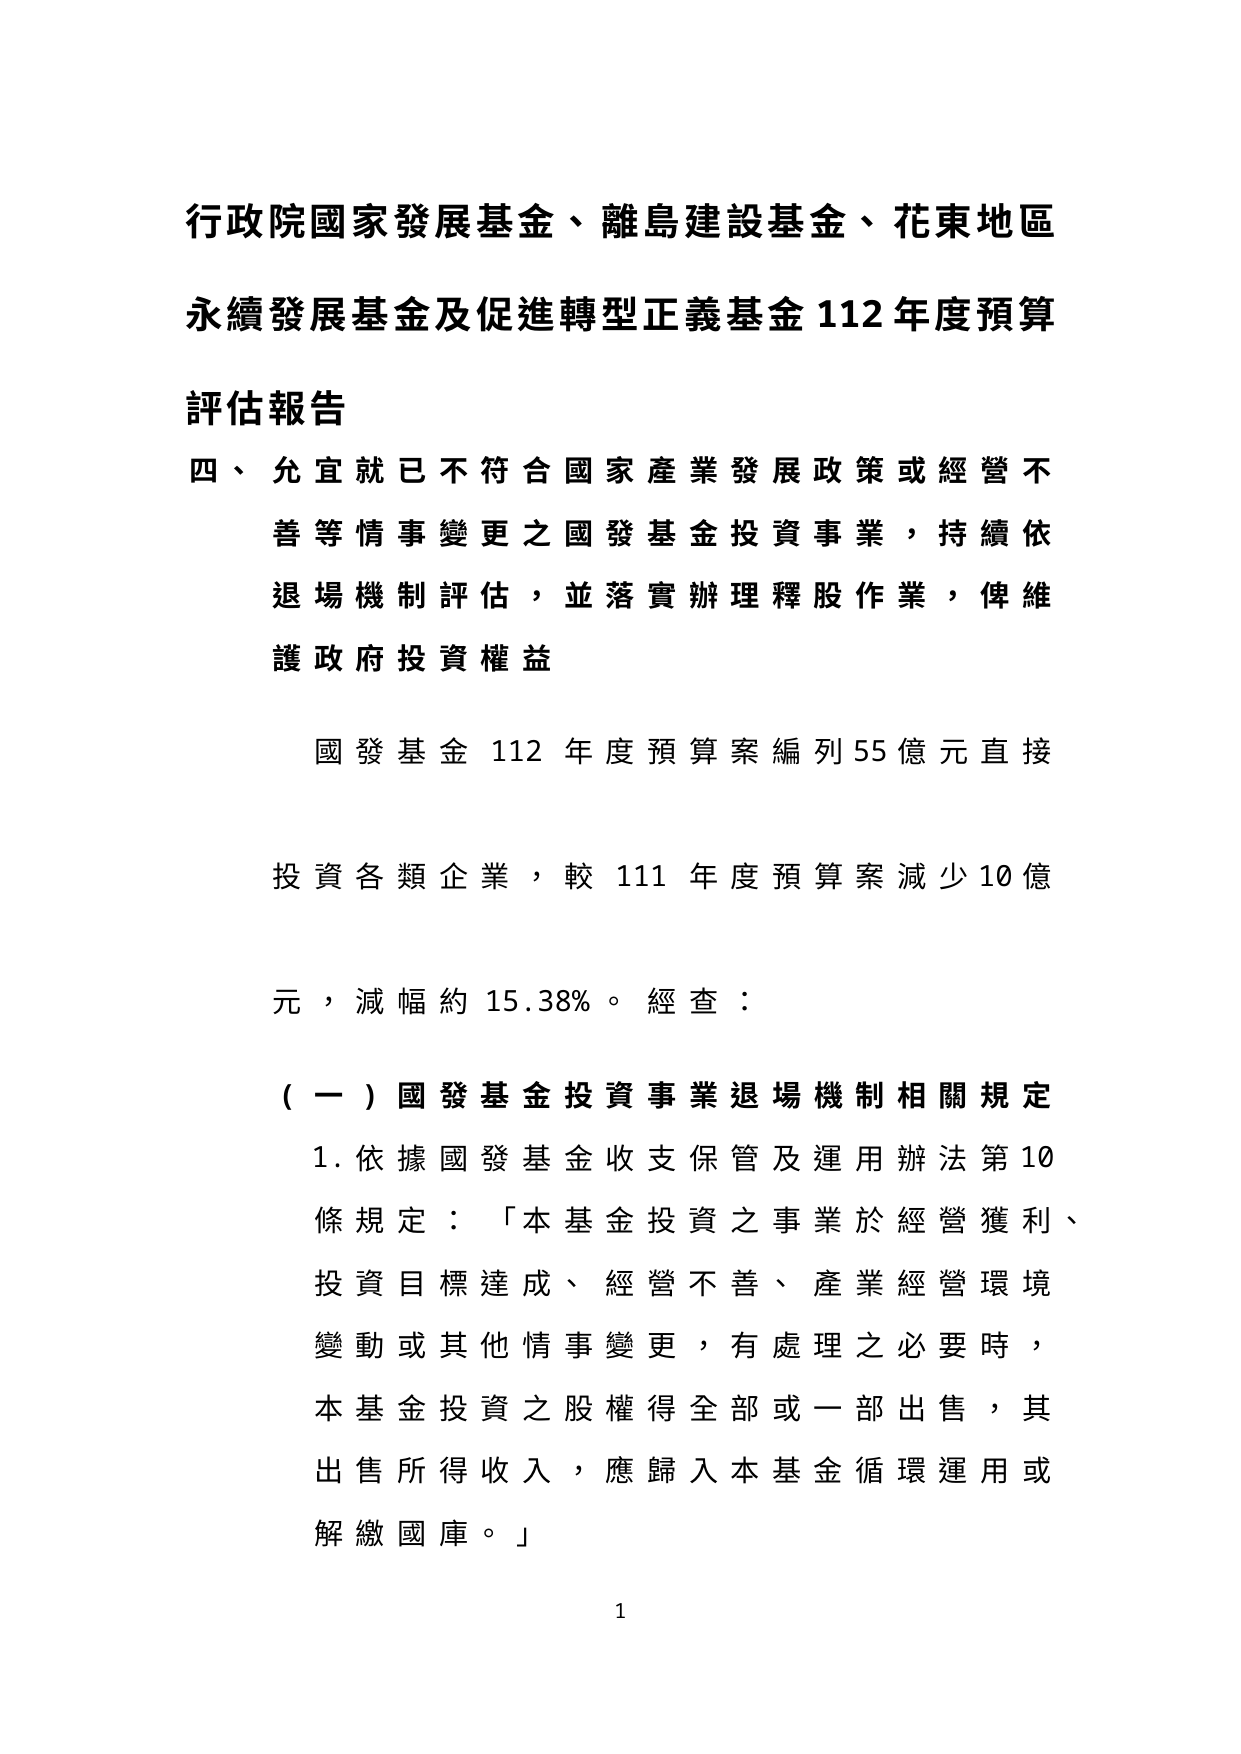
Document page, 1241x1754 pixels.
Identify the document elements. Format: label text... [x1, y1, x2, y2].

text 國發基金112年度預算案編列55億元直接投資各類企業，較111年度預算案減少10億元，減幅約15.38%。經查： [242, 677, 1058, 1052]
text 四、允宜就已不符合國家產業發展政策或經營不善等情事變更之國發基金投資事業，持續依退場機制評估，並落實辦理釋股作業，俾維護政府投資權益 [183, 427, 1058, 677]
text (一)國發基金投資事業退場機制相關規定 [242, 1052, 1058, 1115]
text 1.依據國發基金收支保管及運用辦法第10條規定：「本基金投資之事業於經營獲利、投資目標達成、經營不善、產業經營環境變動或其他情事變更，有處理之必要時，本基金投資之股權得全部或一部出售，其出售所得收入，應歸入本基金循環運用或解繳國庫。」 [271, 1115, 1058, 1552]
text 行政院國家發展基金、離島建設基金、花東地區永續發展基金及促進轉型正義基金112年度預算評估報告 [183, 177, 1058, 427]
